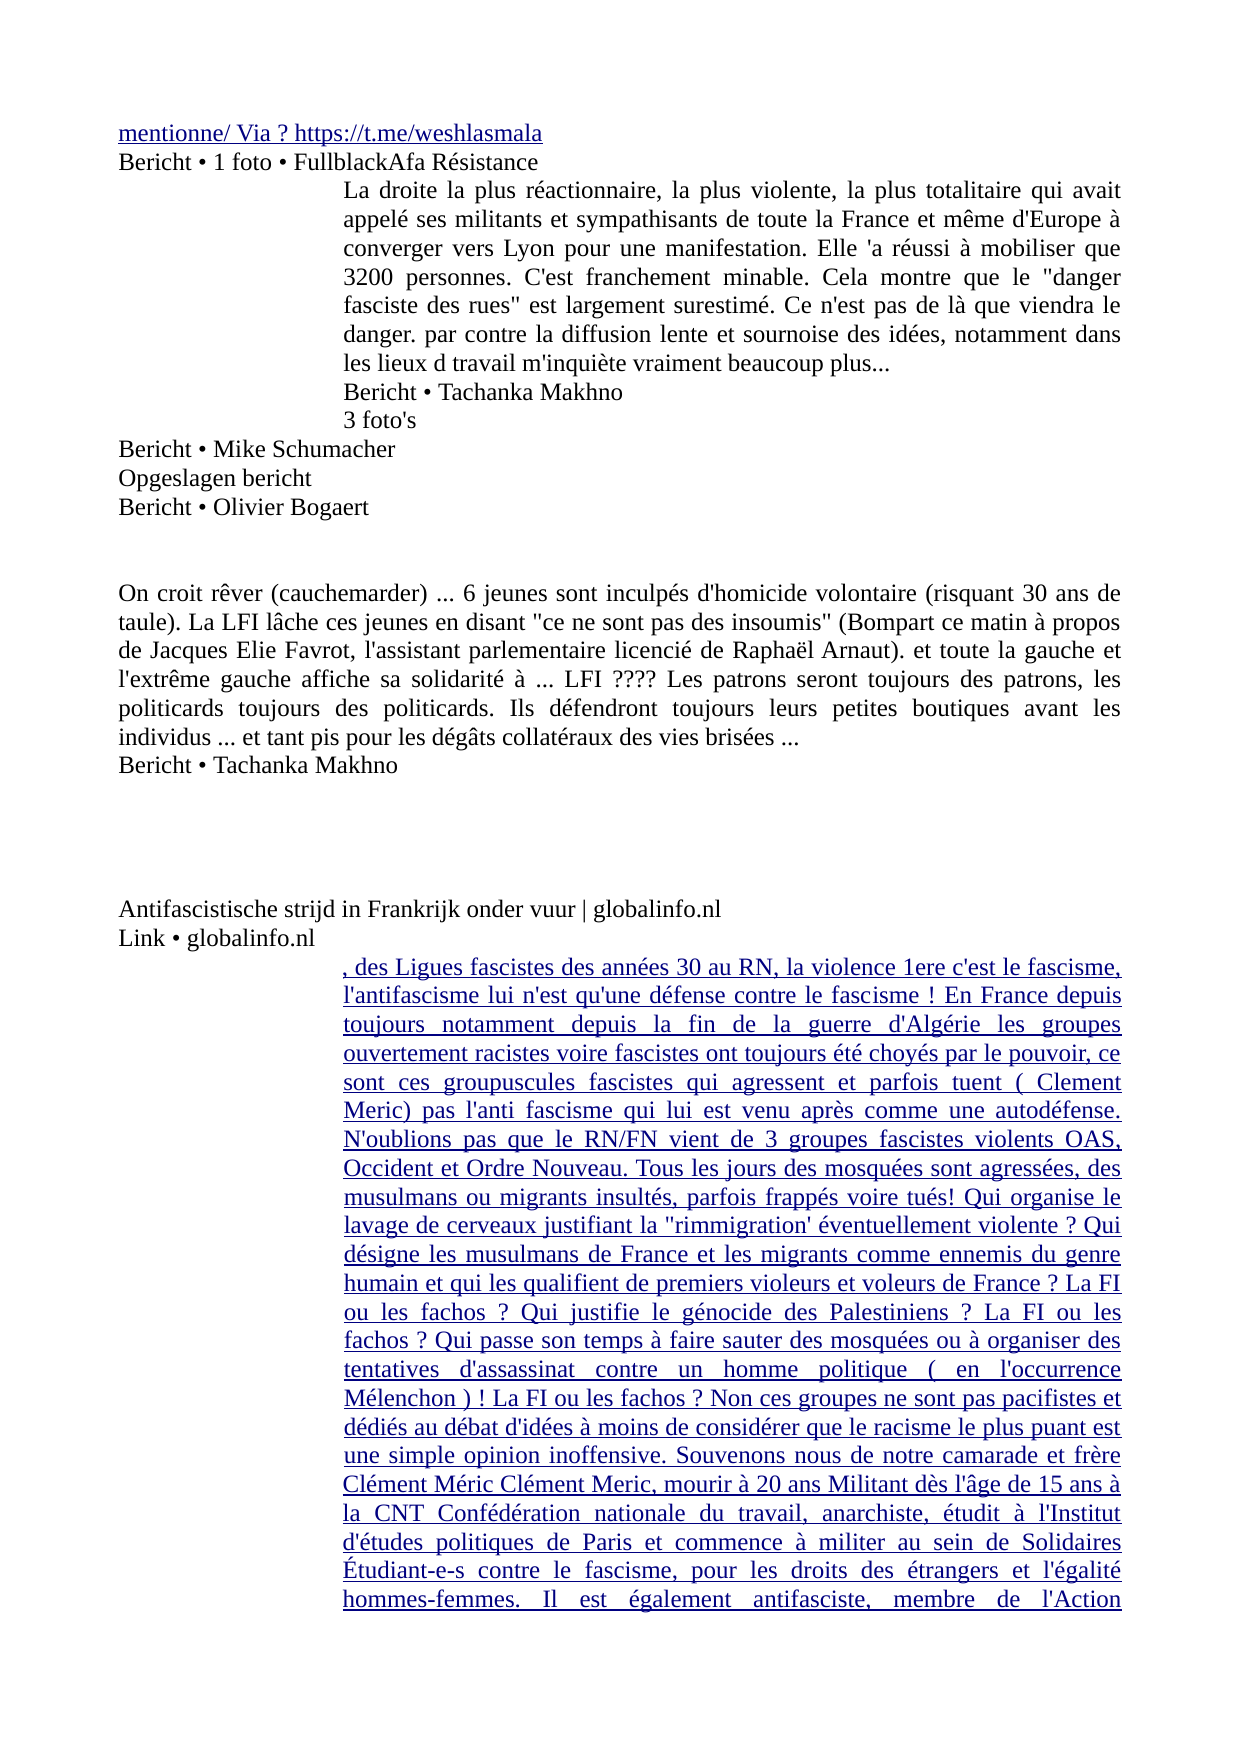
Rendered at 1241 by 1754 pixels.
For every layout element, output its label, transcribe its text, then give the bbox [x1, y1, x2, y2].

text mentionne/ Via ? https://t.me/weshlasmala [118, 118, 1122, 147]
text Bericht • 1 foto • FullblackAfa Résistance [118, 147, 1122, 176]
text On croit rêver (cauchemarder) ... 6 jeunes sont inculpés d'homicide volontaire (risquant 30 ans de taule). La LFI lâche ces jeunes en disant "ce ne sont pas des insoumis" (Bompart ce matin à propos de Jacques Elie Favrot, l'assistant parlementaire licencié de Raphaël Arnaut). et toute la gauche et l'extrême gauche affiche sa solidarité à ... LFI ???? Les patrons seront toujours des patrons, les politicards toujours des politicards. Ils défendront toujours leurs petites boutiques avant les individus ... et tant pis pour les dégâts collatéraux des vies brisées ... [118, 578, 1122, 751]
text Link • globalinfo.nl [118, 923, 1122, 952]
text N'oublions jamais que, des Ligues fascistes des années 30 au RN, la violence 1ere c'est le fascisme, l'antifascisme lui n'est qu'une défense contre le fascisme ! En France depuis toujours notamment depuis la fin de la guerre d'Algérie les groupes ouvertement racistes voire fascistes ont toujours été choyés par le pouvoir, ce sont ces groupuscules fascistes qui agressent et parfois tuent ( Clement Meric) pas l'anti fascisme qui lui est venu après comme une autodéfense. N'oublions pas que le RN/FN vient de 3 groupes fascistes violents OAS, Occident et Ordre Nouveau. Tous les jours des mosquées sont agressées, des musulmans ou migrants insultés, parfois frappés voire tués! Qui organise le lavage de cerveaux justifiant la "rimmigration' éventuellement violente ? Qui désigne les musulmans de France et les migrants comme ennemis du genre humain et qui les qualifient de premiers violeurs et voleurs de France ? La FI ou les fachos ? Qui justifie le génocide des Palestiniens ? La FI ou les fachos ? Qui passe son temps à faire sauter des mosquées ou à organiser des tentatives d'assassinat contre un homme politique ( en l'occurrence Mélenchon ) ! La FI ou les fachos ? Non ces groupes ne sont pas pacifistes et dédiés au débat d'idées à moins de considérer que le racisme le plus puant est une simple opinion inoffensive. Souvenons nous de notre camarade et frère Clément Méric Clément Meric, mourir à 20 ans Militant dès l'âge de 15 ans à la CNT Confédération nationale du travail, anarchiste, étudit à l'Institut d'études politiques de Paris et commence à militer au sein de Solidaires Étudiant-e-s contre le fascisme, pour les droits des étrangers et l'égalité hommes-femmes. Il est également antifasciste, membre de l'Action antifasciste Paris-Banlieue, militant anti-homophobie au sein d'Act-Up. Le 5 juin 2013 il est pris à partie et tué par poing américain par les membres d'un groupe de skinheads d'extrême droite nationaliste dont le service d'ordre se nomme Jeunesses nationalistes révolutionnaires (JNR), dirigées par Serge Ayoub. [117, 978, 1122, 1718]
text Bericht • Tachanka Makhno [118, 751, 1122, 779]
text Opgeslagen bericht [118, 463, 1122, 492]
text Antifascistische strijd in Frankrijk onder vuur | globalinfo.nl [118, 894, 1122, 923]
text 3 foto's [118, 406, 1122, 434]
text Bericht • Tachanka Makhno [343, 377, 1122, 406]
text La droite la plus réactionnaire, la plus violente, la plus totalitaire qui avait appelé ses militants et sympathisants de toute la France et même d'Europe à converger vers Lyon pour une manifestation. Elle 'a réussi à mobiliser que 3200 personnes. C'est franchement minable. Cela montre que le "danger fasciste des rues" est largement surestimé. Ce n'est pas de là que viendra le danger. par contre la diffusion lente et sournoise des idées, notamment dans les lieux d travail m'inquiète vraiment beaucoup plus... [118, 176, 1122, 429]
text 01:22 [118, 952, 343, 985]
text Bericht • Mike Schumacher [118, 434, 1122, 463]
text Bericht • Olivier Bogaert [118, 492, 1122, 521]
